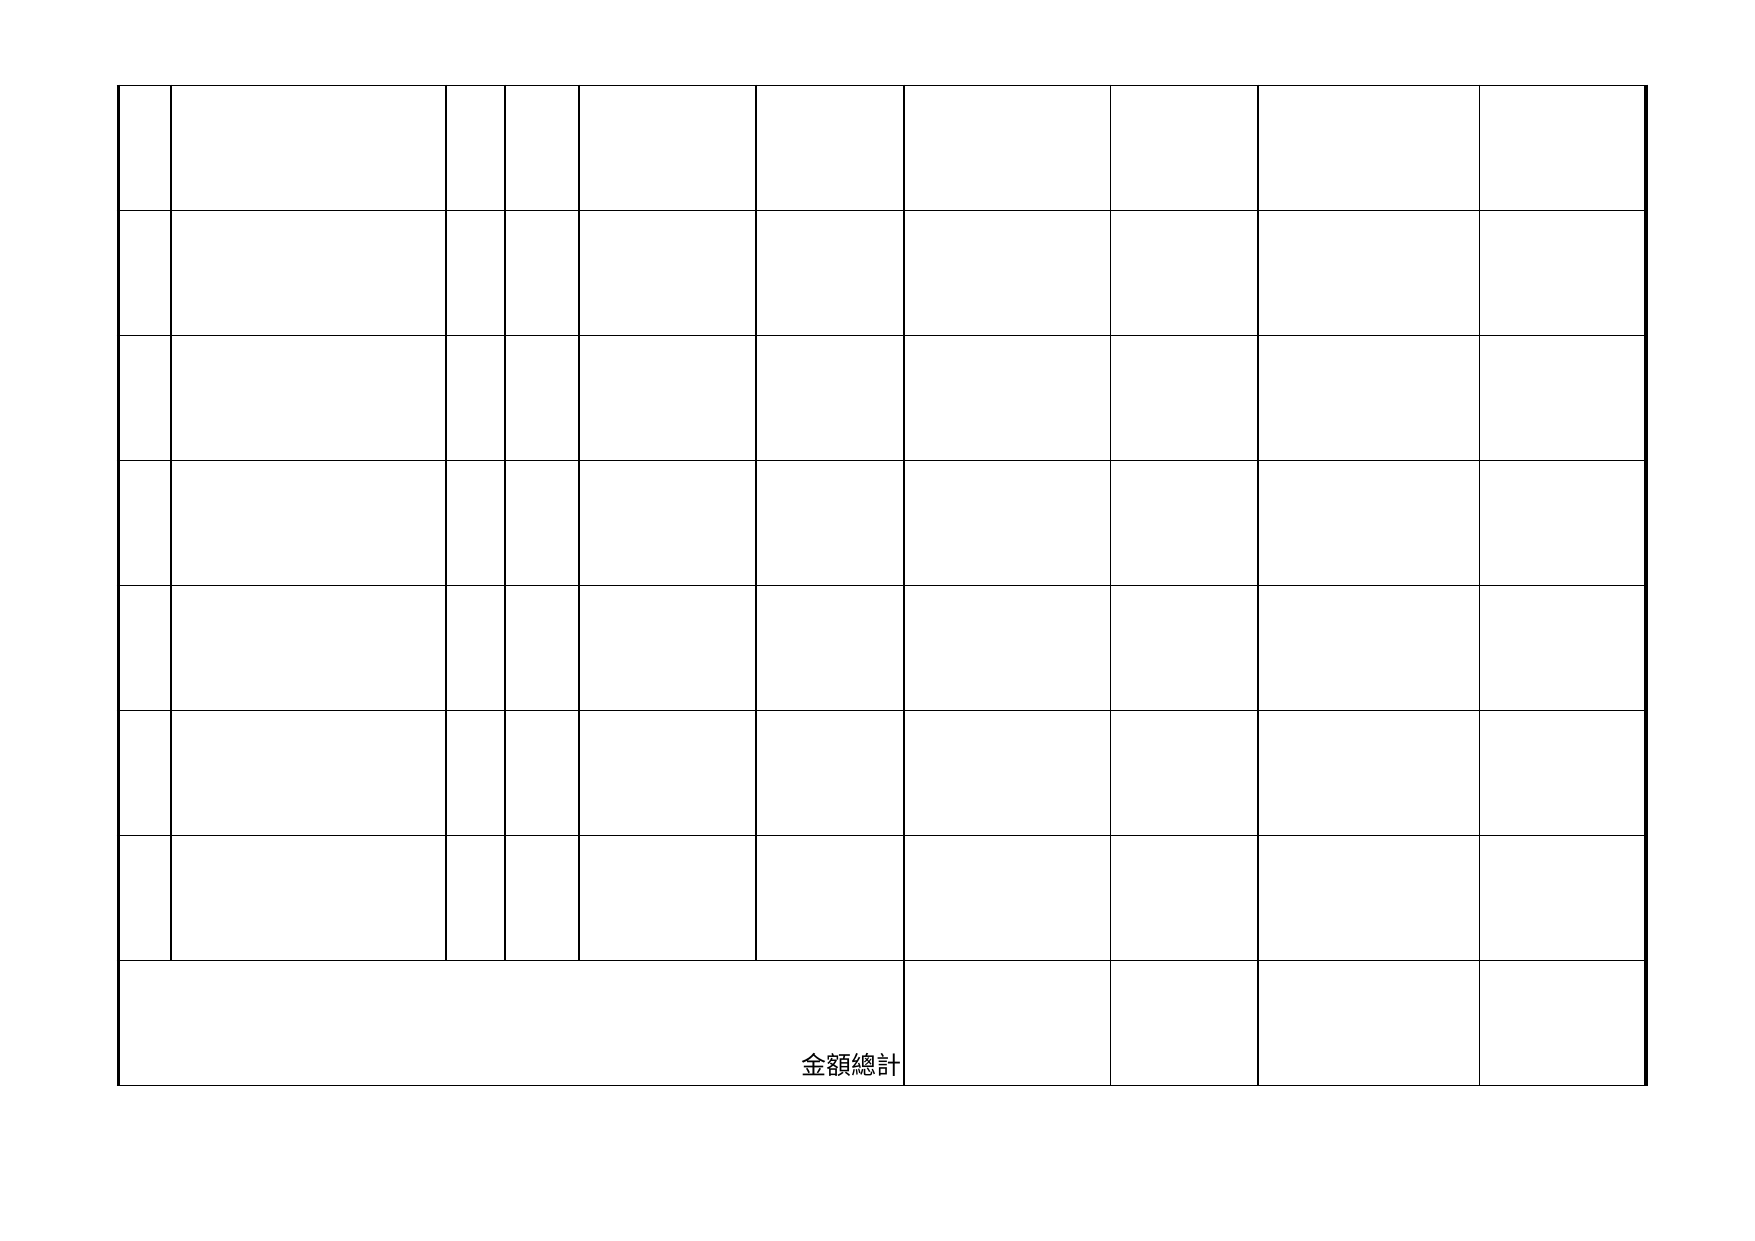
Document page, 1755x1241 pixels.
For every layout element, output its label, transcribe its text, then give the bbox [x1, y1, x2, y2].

table_cell [757, 86, 903, 209]
table_cell [447, 836, 504, 959]
table_cell [506, 711, 578, 834]
table_cell [447, 461, 504, 584]
table_cell [447, 211, 504, 334]
table_cell [1480, 711, 1644, 834]
table_cell [757, 461, 903, 584]
table_cell [757, 586, 903, 709]
table_cell [506, 211, 578, 334]
table_cell [580, 586, 755, 709]
table_cell [120, 711, 170, 834]
table_cell [757, 711, 903, 834]
table_cell [172, 336, 445, 459]
table_cell [757, 211, 903, 334]
table_cell [905, 211, 1110, 334]
table_cell [506, 586, 578, 709]
table_cell [1259, 961, 1479, 1084]
table_cell [120, 211, 170, 334]
table_cell [1111, 961, 1257, 1084]
table_cell [905, 461, 1110, 584]
table_cell [580, 86, 755, 209]
table_cell [506, 86, 578, 209]
table_cell [757, 836, 903, 959]
table_cell [580, 211, 755, 334]
table_cell [1259, 461, 1479, 584]
table_cell [172, 836, 445, 959]
table_cell [905, 86, 1110, 209]
table_cell [447, 86, 504, 209]
table_cell [1111, 86, 1257, 209]
table_cell [1480, 211, 1644, 334]
table_cell [1111, 586, 1257, 709]
table_cell 金額總計 [120, 961, 903, 1084]
table_cell [580, 836, 755, 959]
table_cell [905, 711, 1110, 834]
table_cell [1259, 336, 1479, 459]
table_cell [1111, 711, 1257, 834]
table_cell [447, 336, 504, 459]
table_cell [120, 86, 170, 209]
table_cell [1111, 336, 1257, 459]
table_cell [1111, 461, 1257, 584]
table_cell [1111, 836, 1257, 959]
table_cell [580, 461, 755, 584]
table_cell [1480, 86, 1644, 209]
table_cell [447, 711, 504, 834]
table_cell [1480, 961, 1644, 1084]
table_cell [1480, 336, 1644, 459]
table_cell [506, 836, 578, 959]
table_cell [757, 336, 903, 459]
table_cell [172, 211, 445, 334]
table_cell [580, 711, 755, 834]
table_cell [1259, 711, 1479, 834]
table_cell [1259, 211, 1479, 334]
table_cell [120, 336, 170, 459]
table_cell [506, 336, 578, 459]
table_cell [1480, 461, 1644, 584]
table_cell [1480, 836, 1644, 959]
table_cell [172, 461, 445, 584]
table_cell [1259, 86, 1479, 209]
table_cell [172, 86, 445, 209]
table_cell [1111, 211, 1257, 334]
table_cell [1480, 586, 1644, 709]
table_cell [506, 461, 578, 584]
table_cell [120, 586, 170, 709]
table_cell [905, 336, 1110, 459]
table_cell [120, 461, 170, 584]
table_cell [1259, 586, 1479, 709]
table_cell [905, 586, 1110, 709]
table_cell [120, 836, 170, 959]
table_cell [1259, 836, 1479, 959]
table_cell [905, 836, 1110, 959]
table_cell [172, 586, 445, 709]
table_cell [905, 961, 1110, 1084]
table_cell [580, 336, 755, 459]
table_cell [172, 711, 445, 834]
table_cell [447, 586, 504, 709]
